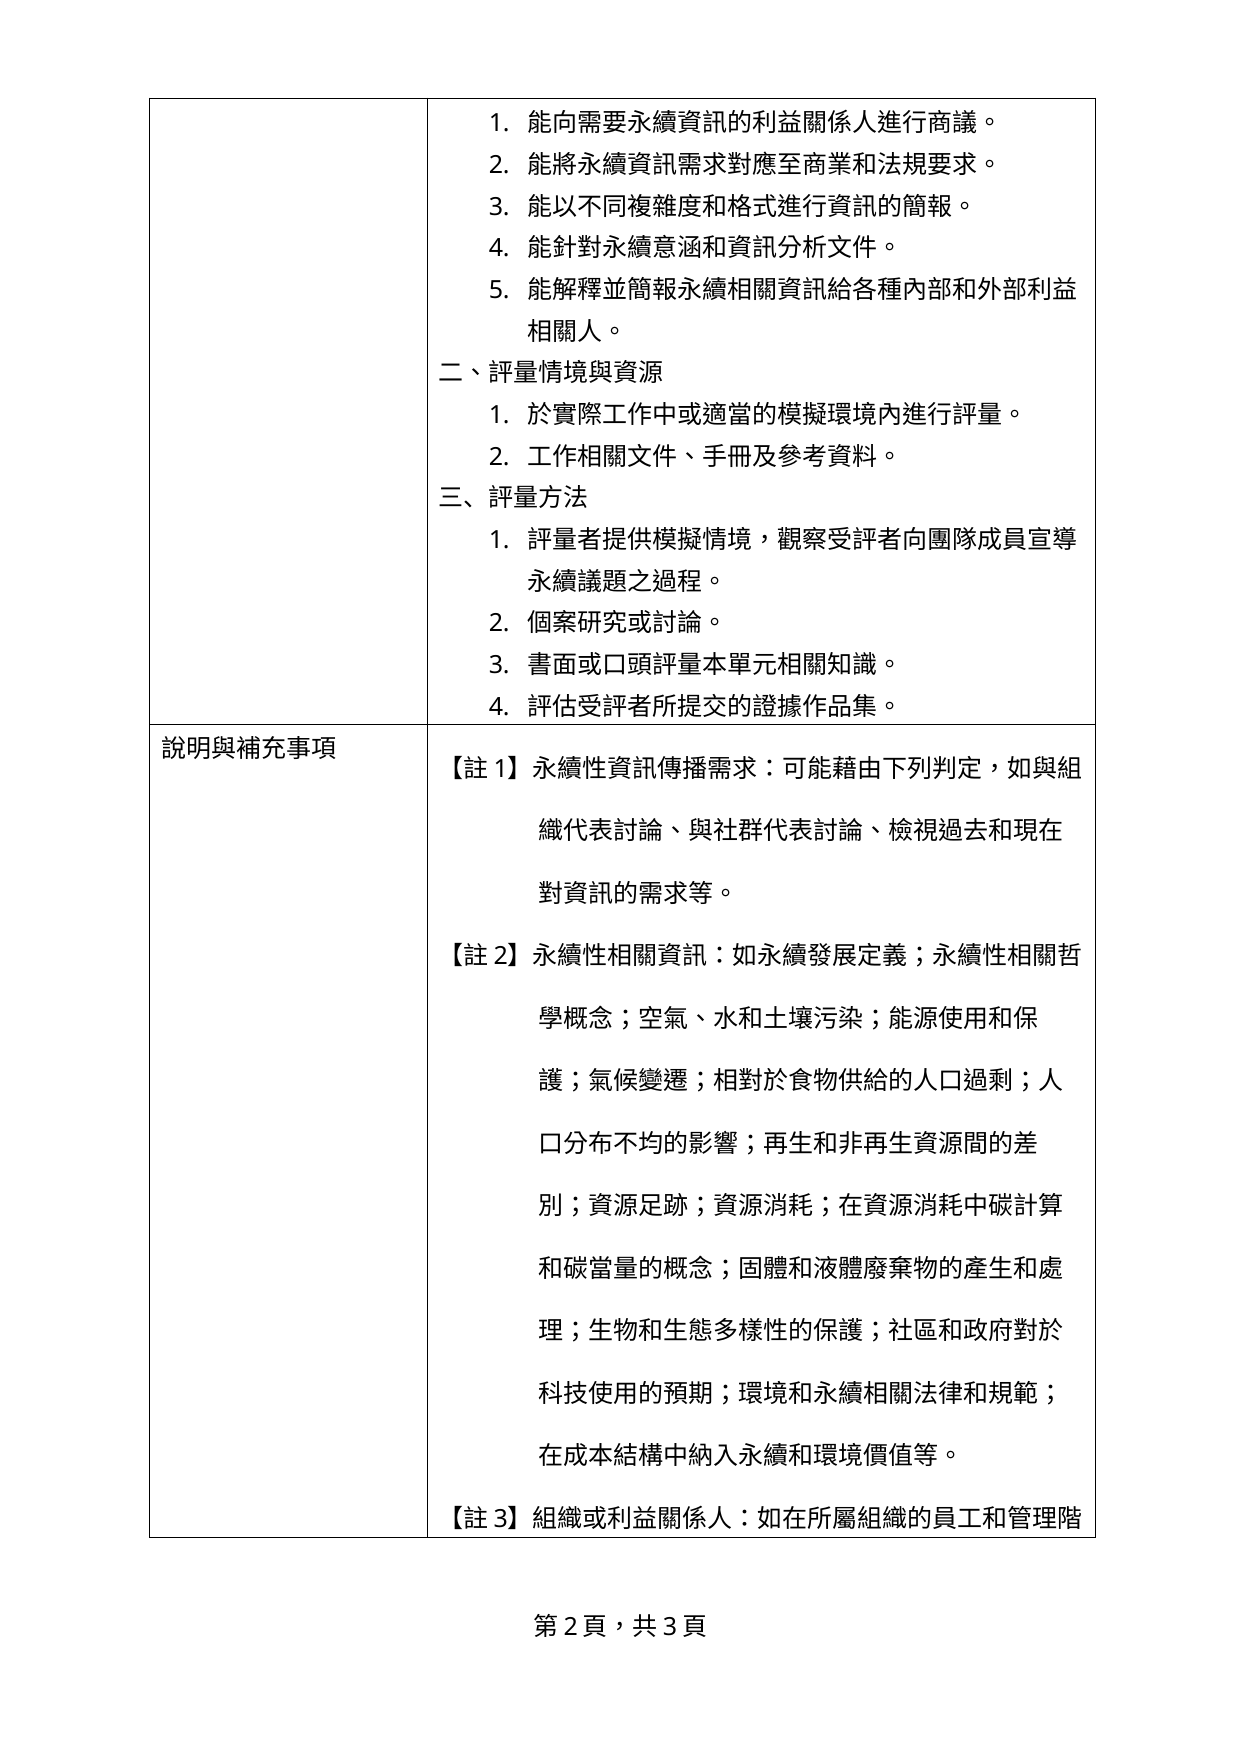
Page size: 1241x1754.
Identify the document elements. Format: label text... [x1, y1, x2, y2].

table_cell 一、評量證據 能向需要永續資訊的利益關係人進行商議。 能將永續資訊需求對應至商業和法規要求。 能以不同複雜度和格式進行資訊的簡報。 能針對永續意涵和資訊分析文件。 能解釋並簡報永續相關資訊給各種內部和外部利益相關人。 二、評量情境與資源 於實際工作中或適當的模擬環境內進行評量。 工作相關文件、手冊及參考資料。 三、評量方法 評量者提供模擬情境，觀察受評者向團隊成員宣導永續議題之過程。 個案研究或討論。 書面或口頭評量本單元相關知識。 評估受評者所提交的證據作品集。 [428, 99, 1095, 723]
table_cell [150, 99, 427, 723]
table_cell 【註1】永續性資訊傳播需求：可能藉由下列判定，如與組織代表討論、與社群代表討論、檢視過去和現在對資訊的需求等。 【註2】永續性相關資訊：如永續發展定義；永續性相關哲學概念；空氣、水和土壤污染；能源使用和保護；氣候變遷；相對於食物供給的人口過剩；人口分布不均的影響；再生和非再生資源間的差別；資源足跡；資源消耗；在資源消耗中碳計算和碳當量的概念；固體和液體廢棄物的產生和處理；生物和生態多樣性的保護；社區和政府對於科技使用的預期；環境和永續相關法律和規範；在成本結構中納入永續和環境價值等。 【註3】組織或利益關係人：如在所屬組織的員工和管理階 [428, 725, 1095, 1537]
table_cell 說明與補充事項 [150, 725, 427, 1537]
